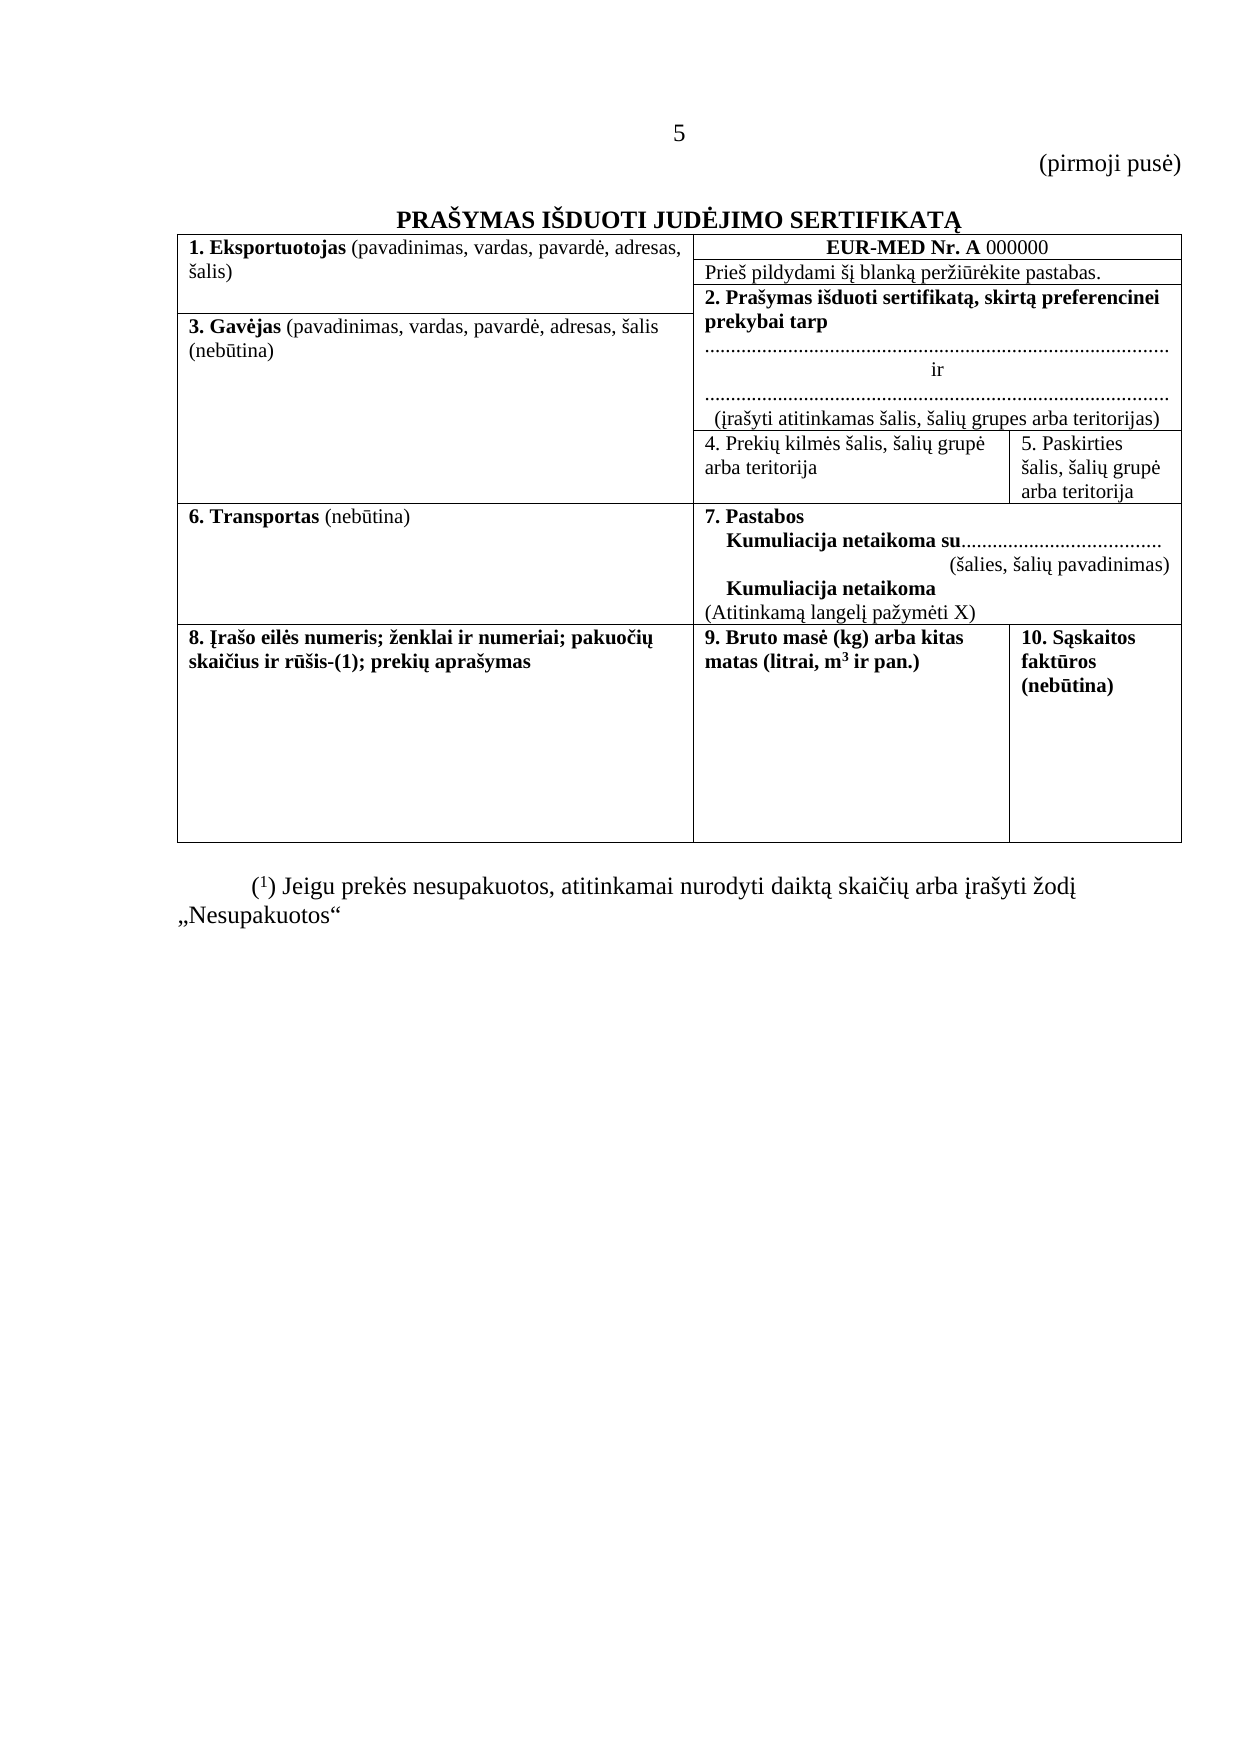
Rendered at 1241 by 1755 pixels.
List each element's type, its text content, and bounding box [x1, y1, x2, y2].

table_cell 4. Prekių kilmės šalis, šalių grupė arba teritorija [694, 431, 1009, 503]
table_header EUR-MED Nr. A 000000 [694, 235, 1181, 259]
text (pirmoji pusė) [177, 148, 1181, 176]
text (1) Jeigu prekės nesupakuotos, atitinkamai nurodyti daiktą skaičių arba įrašyti žodį „Nesupakuotos“ [177, 871, 1181, 929]
table_cell 3. Gavėjas (pavadinimas, vardas, pavardė, adresas, šalis (nebūtina) [178, 314, 693, 503]
table_cell 7. Pastabos  Kumuliacija netaikoma su (šalies, šalių pavadinimas)  Kumuliacija netaikoma (Atitinkamą langelį pažymėti X) [694, 504, 1181, 624]
table_cell 10. Sąskaitos faktūros (nebūtina) [1010, 625, 1181, 842]
table_header 1. Eksportuotojas (pavadinimas, vardas, pavardė, adresas, šalis) [178, 235, 693, 313]
table_cell 5. Paskirties šalis, šalių grupė arba teritorija [1010, 431, 1181, 503]
table_cell 8. Įrašo eilės numeris; ženklai ir numeriai; pakuočių skaičius ir rūšis-(1); prekių aprašymas [178, 625, 693, 842]
table_cell 2. Prašymas išduoti sertifikatą, skirtą preferencinei prekybai tarp ir (įrašyti atitinkamas šalis, šalių grupes arba teritorijas) [694, 285, 1181, 429]
table_cell 6. Transportas (nebūtina) [178, 504, 693, 624]
table_cell Prieš pildydami šį blanką peržiūrėkite pastabas. [694, 260, 1181, 284]
text PRAŠYMAS IŠDUOTI JUDĖJIMO SERTIFIKATĄ [177, 205, 1181, 234]
table_cell 9. Bruto masė (kg) arba kitas matas (litrai, m3 ir pan.) [694, 625, 1009, 842]
